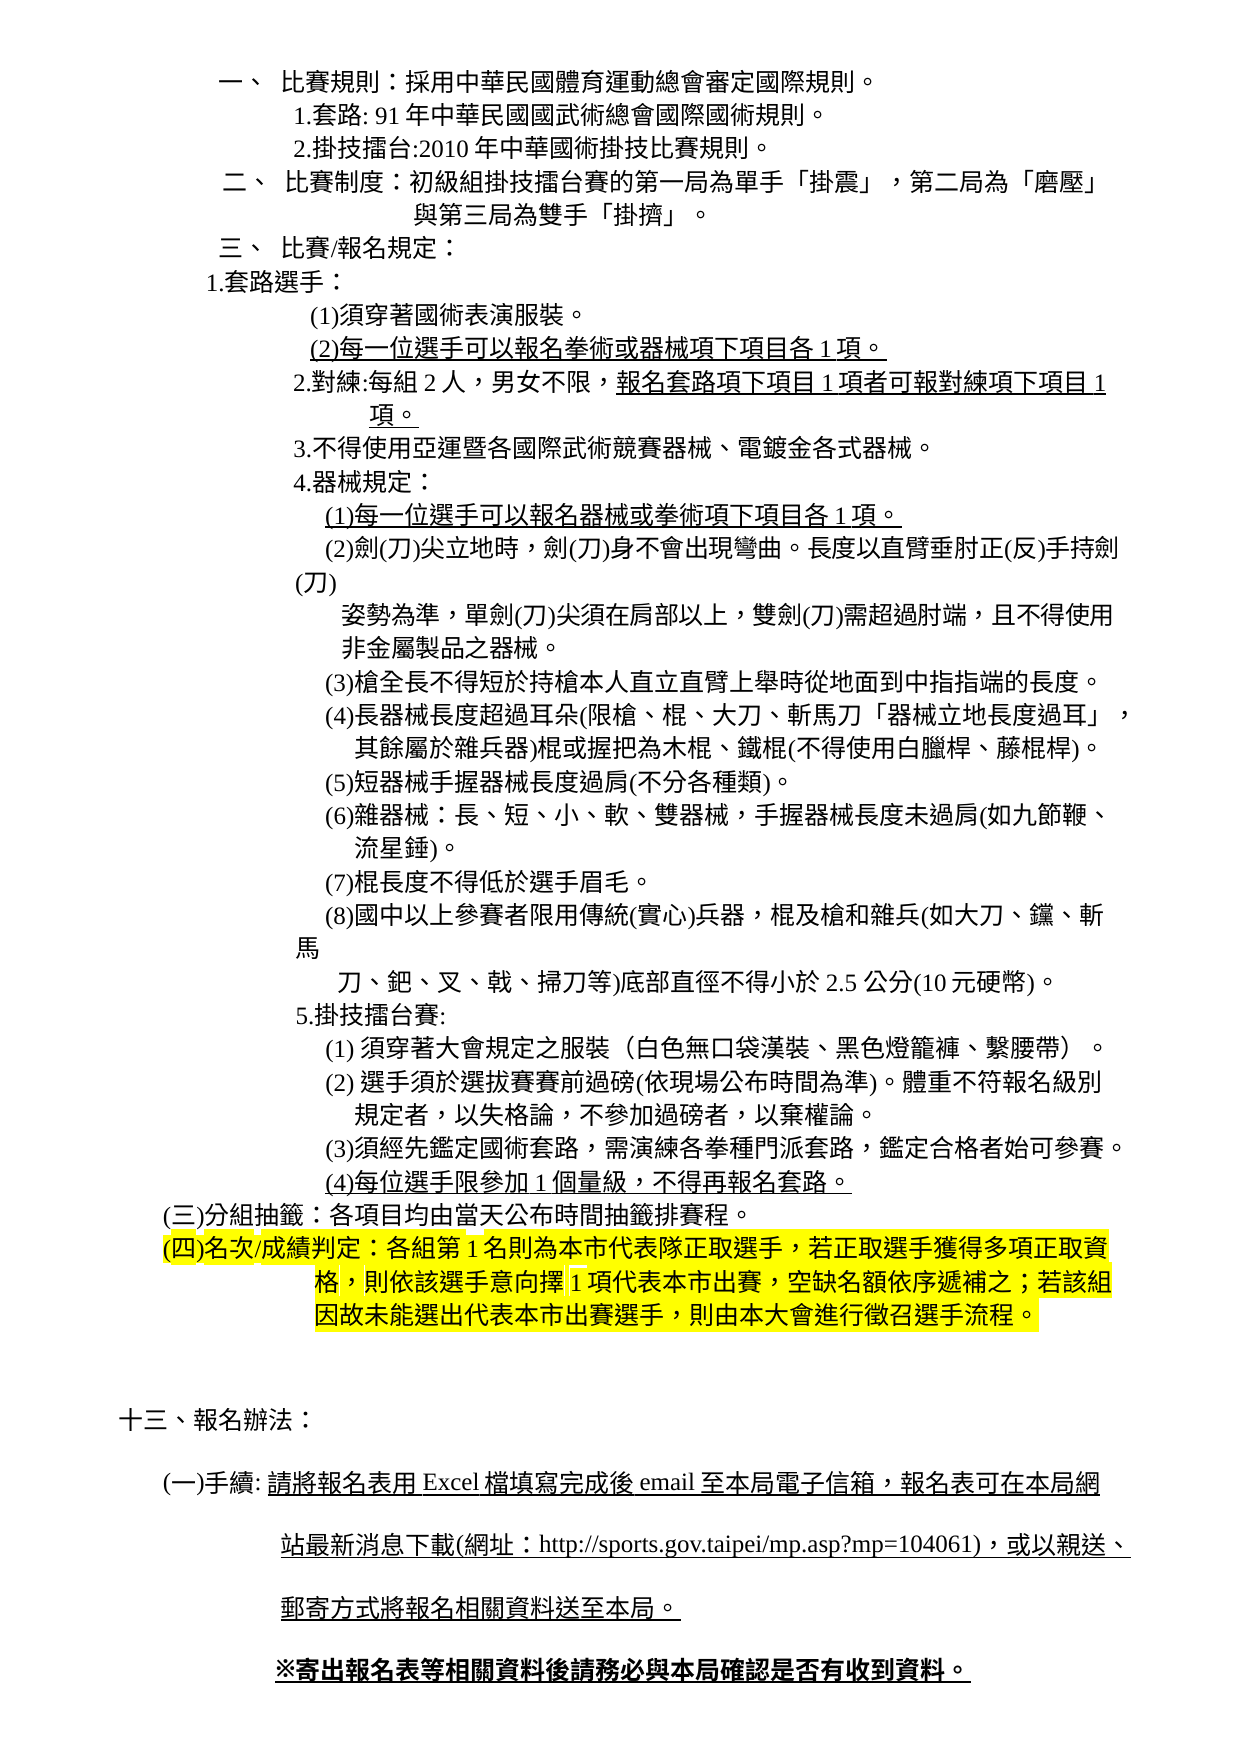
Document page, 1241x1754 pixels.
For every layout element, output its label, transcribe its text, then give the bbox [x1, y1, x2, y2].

text 2.掛技擂台:2010年中華國術掛技比賽規則。 [281, 131, 1122, 164]
text (1)須穿著國術表演服裝。 [310, 298, 1122, 331]
text (2)劍(刀)尖立地時，劍(刀)身不會出現彎曲。長度以直臂垂肘正(反)手持劍(刀) [295, 531, 1122, 598]
text 1.套路選手： [118, 264, 1122, 298]
text (一)手續: 請將報名表用Excel檔填寫完成後email至本局電子信箱，報名表可在本局網站最新消息下載(網址：http://sports.gov.taipei/mp.asp?mp=104061)，或以親送、郵寄方式將報名相關資料送至本局。 [163, 1439, 1122, 1627]
text 二、 比賽制度：初級組掛技擂台賽的第一局為單手「掛震」，第二局為「磨壓」與第三局為雙手「掛擠」。 [222, 164, 1122, 231]
text (2) 選手須於選拔賽賽前過磅(依現場公布時間為準)。體重不符報名級別規定者，以失格論，不參加過磅者，以棄權論。 [325, 1064, 1122, 1131]
text 4.器械規定： [118, 464, 1122, 498]
text (8)國中以上參賽者限用傳統(實心)兵器，棍及槍和雜兵(如大刀、钂、斬馬 [295, 898, 1122, 964]
text 姿勢為準，單劍(刀)尖須在肩部以上，雙劍(刀)需超過肘端，且不得使用 [295, 598, 1122, 631]
text 5.掛技擂台賽: [295, 998, 1122, 1031]
text (1) 須穿著大會規定之服裝（白色無口袋漢裝、黑色燈籠褲、繫腰帶）。 [325, 1031, 1122, 1064]
text 一、 比賽規則：採用中華民國體育運動總會審定國際規則。 [118, 64, 1122, 98]
text (6)雜器械：長、短、小、軟、雙器械，手握器械長度未過肩(如九節鞭、流星錘)。 [325, 798, 1122, 864]
text 2.對練:每組2人，男女不限，報名套路項下項目1項者可報對練項下項目1項。 [293, 364, 1122, 431]
text (3)槍全長不得短於持槍本人直立直臂上舉時從地面到中指指端的長度。 [295, 664, 1122, 698]
text (2)每一位選手可以報名拳術或器械項下項目各1項。 [310, 331, 1122, 364]
text ※寄出報名表等相關資料後請務必與本局確認是否有收到資料。 [275, 1627, 1122, 1689]
text (三)分組抽籤：各項目均由當天公布時間抽籤排賽程。 [163, 1198, 1122, 1231]
text (1)每一位選手可以報名器械或拳術項下項目各1項。 [325, 498, 1122, 531]
text (7)棍長度不得低於選手眉毛。 [295, 864, 1122, 898]
text 非金屬製品之器械。 [295, 631, 1122, 664]
text (5)短器械手握器械長度過肩(不分各種類)。 [295, 764, 1122, 798]
text (四)名次/成績判定：各組第1名則為本市代表隊正取選手，若正取選手獲得多項正取資格，則依該選手意向擇1項代表本市出賽，空缺名額依序遞補之；若該組因故未能選出代表本市出賽選手，則由本大會進行徵召選手流程。 [163, 1231, 1122, 1331]
text 3.不得使用亞運暨各國際武術競賽器械、電鍍金各式器械。 [293, 431, 1122, 464]
text (4)長器械長度超過耳朵(限槍、棍、大刀、斬馬刀「器械立地長度過耳」，其餘屬於雜兵器)棍或握把為木棍、鐵棍(不得使用白臘桿、藤棍桿)。 [325, 698, 1122, 764]
text 十三、報名辦法： [118, 1377, 1122, 1439]
text (4)每位選手限參加1個量級，不得再報名套路。 [325, 1164, 1122, 1198]
text 刀、鈀、叉、戟、掃刀等)底部直徑不得小於2.5 公分(10元硬幣)。 [295, 964, 1122, 998]
text (3)須經先鑑定國術套路，需演練各拳種門派套路，鑑定合格者始可參賽。 [325, 1131, 1122, 1164]
text 三、 比賽/報名規定： [118, 231, 1122, 264]
text 1.套路: 91年中華民國國武術總會國際國術規則。 [118, 98, 1122, 131]
